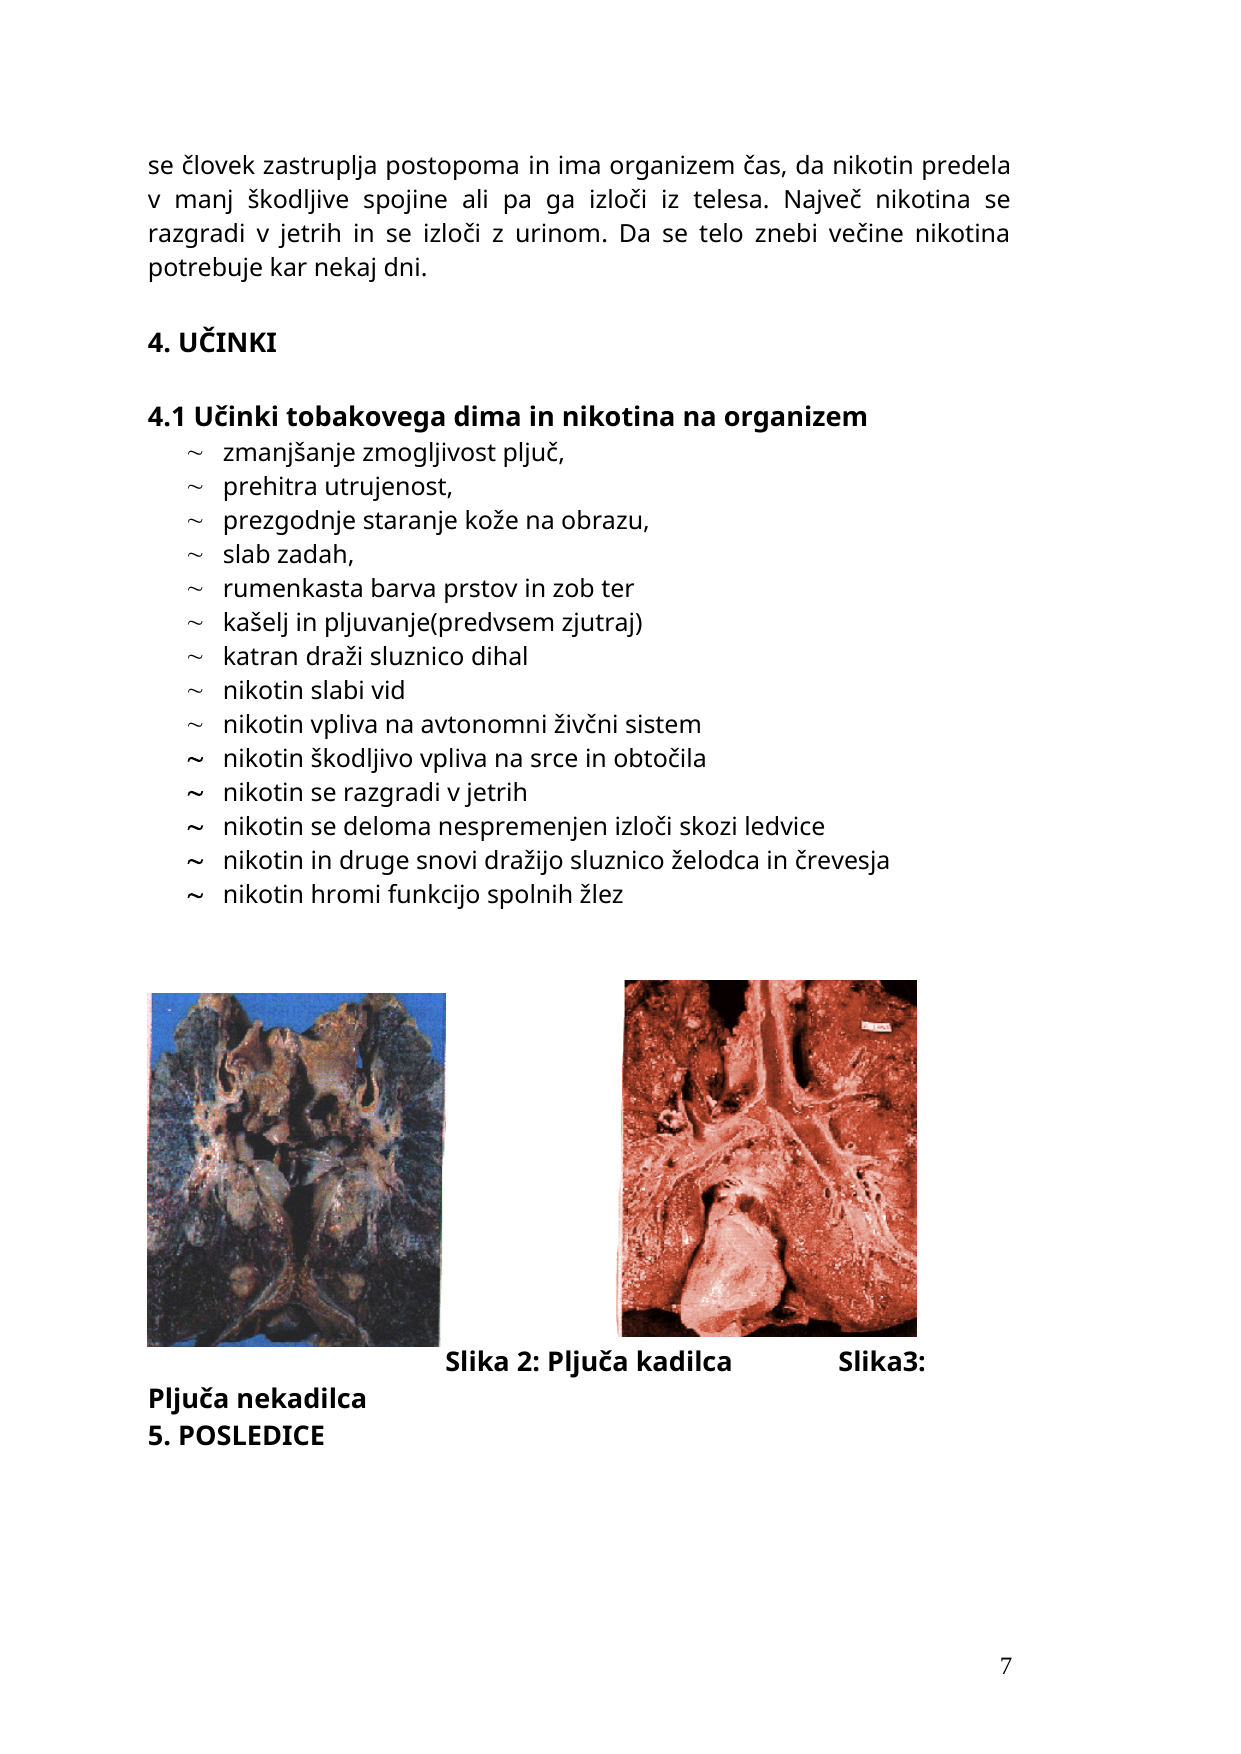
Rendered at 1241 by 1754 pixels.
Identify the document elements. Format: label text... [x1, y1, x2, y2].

text Slika 2: Pljuča kadilca Slika3: Pljuča nekadilca [148, 1342, 1012, 1416]
list nikotin in druge snovi dražijo sluznico želodca in črevesja [185, 843, 1012, 877]
list prehitra utrujenost, [185, 468, 1012, 502]
list nikotin slabi vid [185, 673, 1012, 707]
list nikotin hromi funkcijo spolnih žlez [185, 877, 1012, 911]
picture [616, 980, 917, 1337]
text se človek zastruplja postopoma in ima organizem čas, da nikotin predela v manj škodljive spojine ali pa ga izloči iz telesa. Največ nikotina se razgradi v jetrih in se izloči z urinom. Da se telo znebi večine nikotina potrebuje kar nekaj dni. [148, 148, 1012, 284]
list rumenkasta barva prstov in zob ter [185, 571, 1012, 604]
text 4. UČINKI [148, 324, 1012, 361]
list prezgodnje staranje kože na obrazu, [185, 502, 1012, 536]
list nikotin se deloma nespremenjen izloči skozi ledvice [185, 809, 1012, 843]
list katran draži sluznico dihal [185, 639, 1012, 673]
list nikotin vpliva na avtonomni živčni sistem [185, 707, 1012, 741]
list slab zadah, [185, 536, 1012, 571]
list zmanjšanje zmogljivost pljuč, [185, 434, 1012, 468]
picture [147, 993, 446, 1347]
list nikotin škodljivo vpliva na srce in obtočila [185, 741, 1012, 775]
text 4.1 Učinki tobakovega dima in nikotina na organizem [148, 397, 1012, 434]
list kašelj in pljuvanje(predvsem zjutraj) [185, 604, 1012, 639]
list nikotin se razgradi v jetrih [185, 775, 1012, 809]
text 5. POSLEDICE [148, 1416, 1012, 1453]
